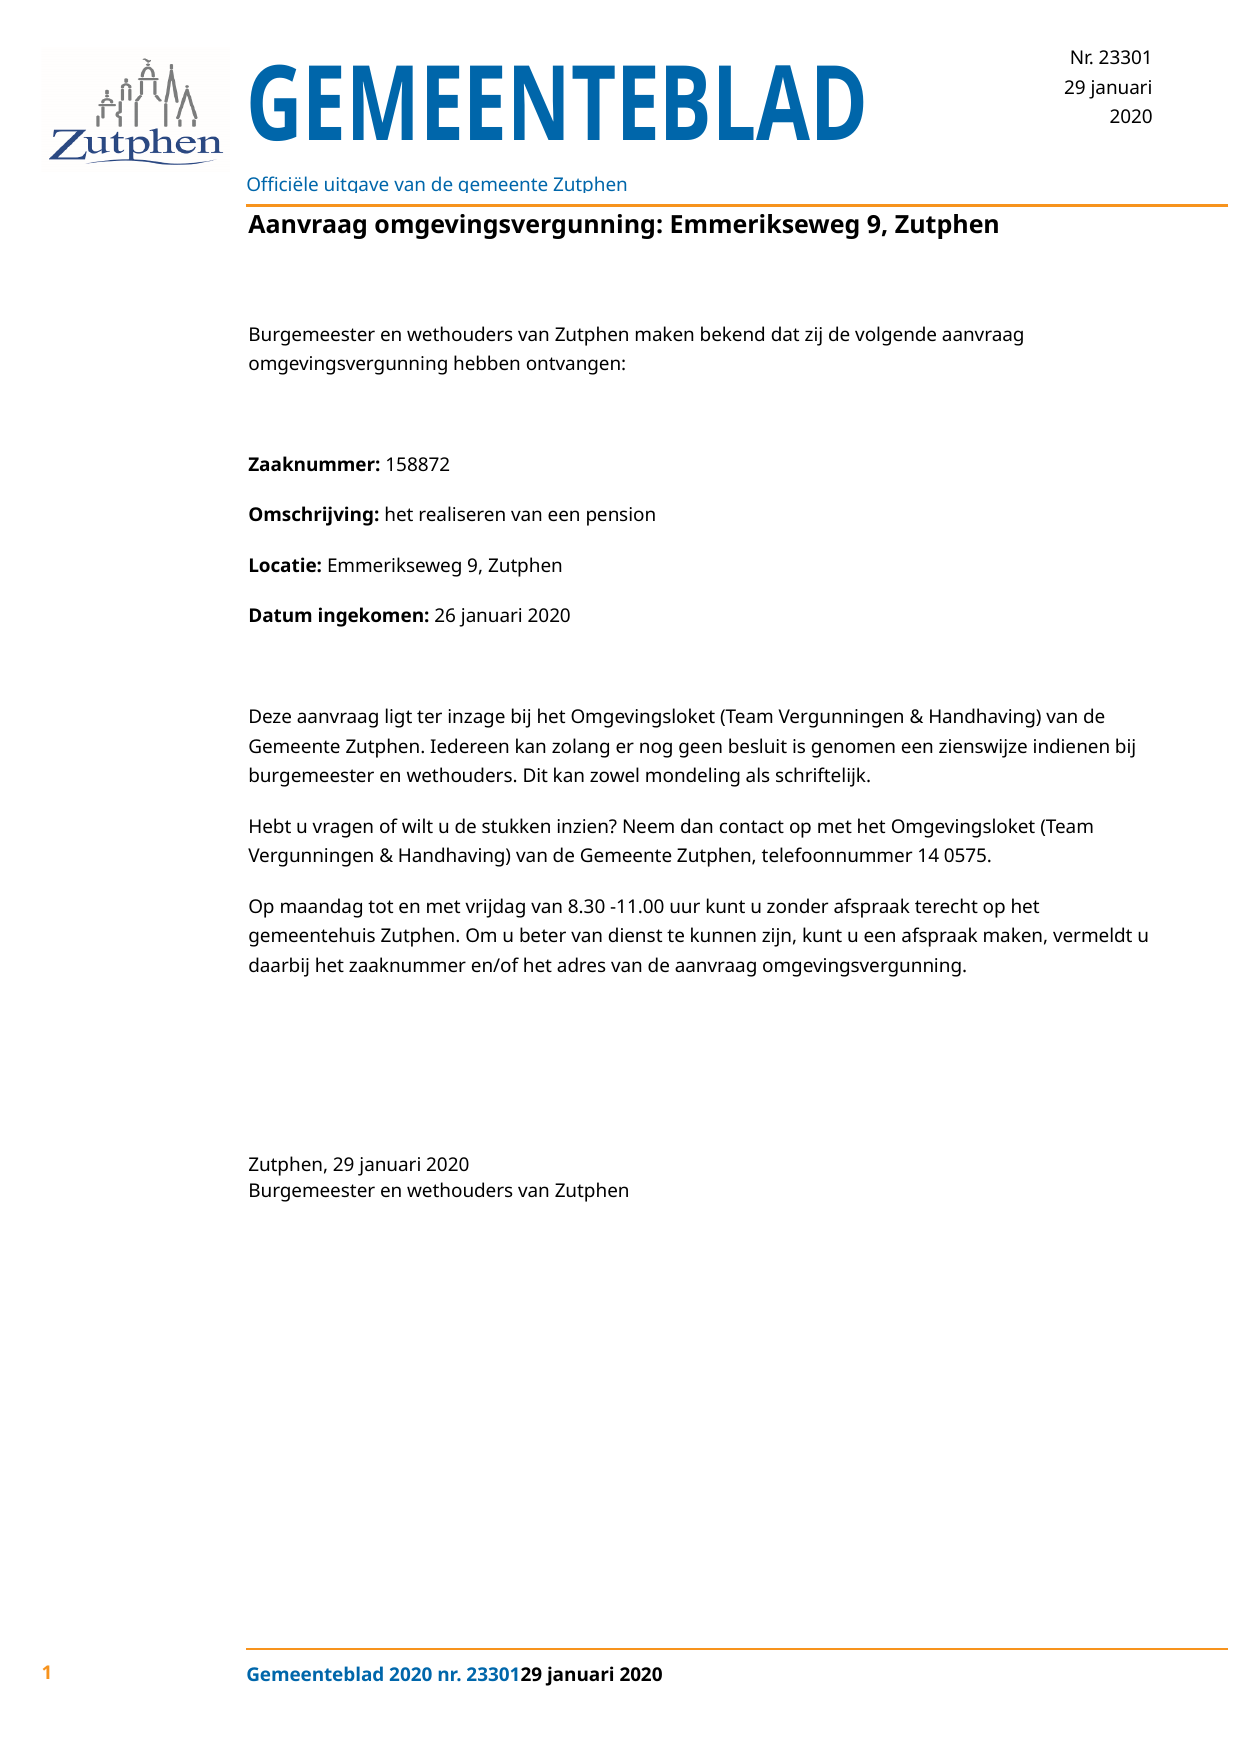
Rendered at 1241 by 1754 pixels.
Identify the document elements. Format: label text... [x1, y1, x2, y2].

text Locatie: Emmerikseweg 9, Zutphen [248, 552, 1152, 578]
text Omschrijving: het realiseren van een pension [248, 502, 1152, 527]
text Hebt u vragen of wilt u de stukken inzien? Neem dan contact op met het Omgevingsloket (Team Vergunningen & Handhaving) van de Gemeente Zutphen, telefoonnummer 14 0575. [248, 813, 1152, 868]
text Burgemeester en wethouders van Zutphen maken bekend dat zij de volgende aanvraag omgevingsvergunning hebben ontvangen: [248, 321, 1152, 376]
text Zutphen, 29 januari 2020 [248, 1151, 1152, 1177]
picture [41, 47, 231, 172]
text Deze aanvraag ligt ter inzage bij het Omgevingsloket (Team Vergunningen & Handhaving) van de Gemeente Zutphen. Iedereen kan zolang er nog geen besluit is genomen een zienswijze indienen bij burgemeester en wethouders. Dit kan zowel mondeling als schriftelijk. [248, 703, 1152, 788]
text Burgemeester en wethouders van Zutphen [248, 1177, 1152, 1202]
text Zaaknummer: 158872 [248, 451, 1152, 477]
text Datum ingekomen: 26 januari 2020 [248, 602, 1152, 628]
text Op maandag tot en met vrijdag van 8.30 -11.00 uur kunt u zonder afspraak terecht op het gemeentehuis Zutphen. Om u beter van dienst te kunnen zijn, kunt u een afspraak maken, vermeldt u daarbij het zaaknummer en/of het adres van de aanvraag omgevingsvergunning. [248, 893, 1152, 978]
text Aanvraag omgevingsvergunning: Emmerikseweg 9, Zutphen [248, 207, 1152, 241]
